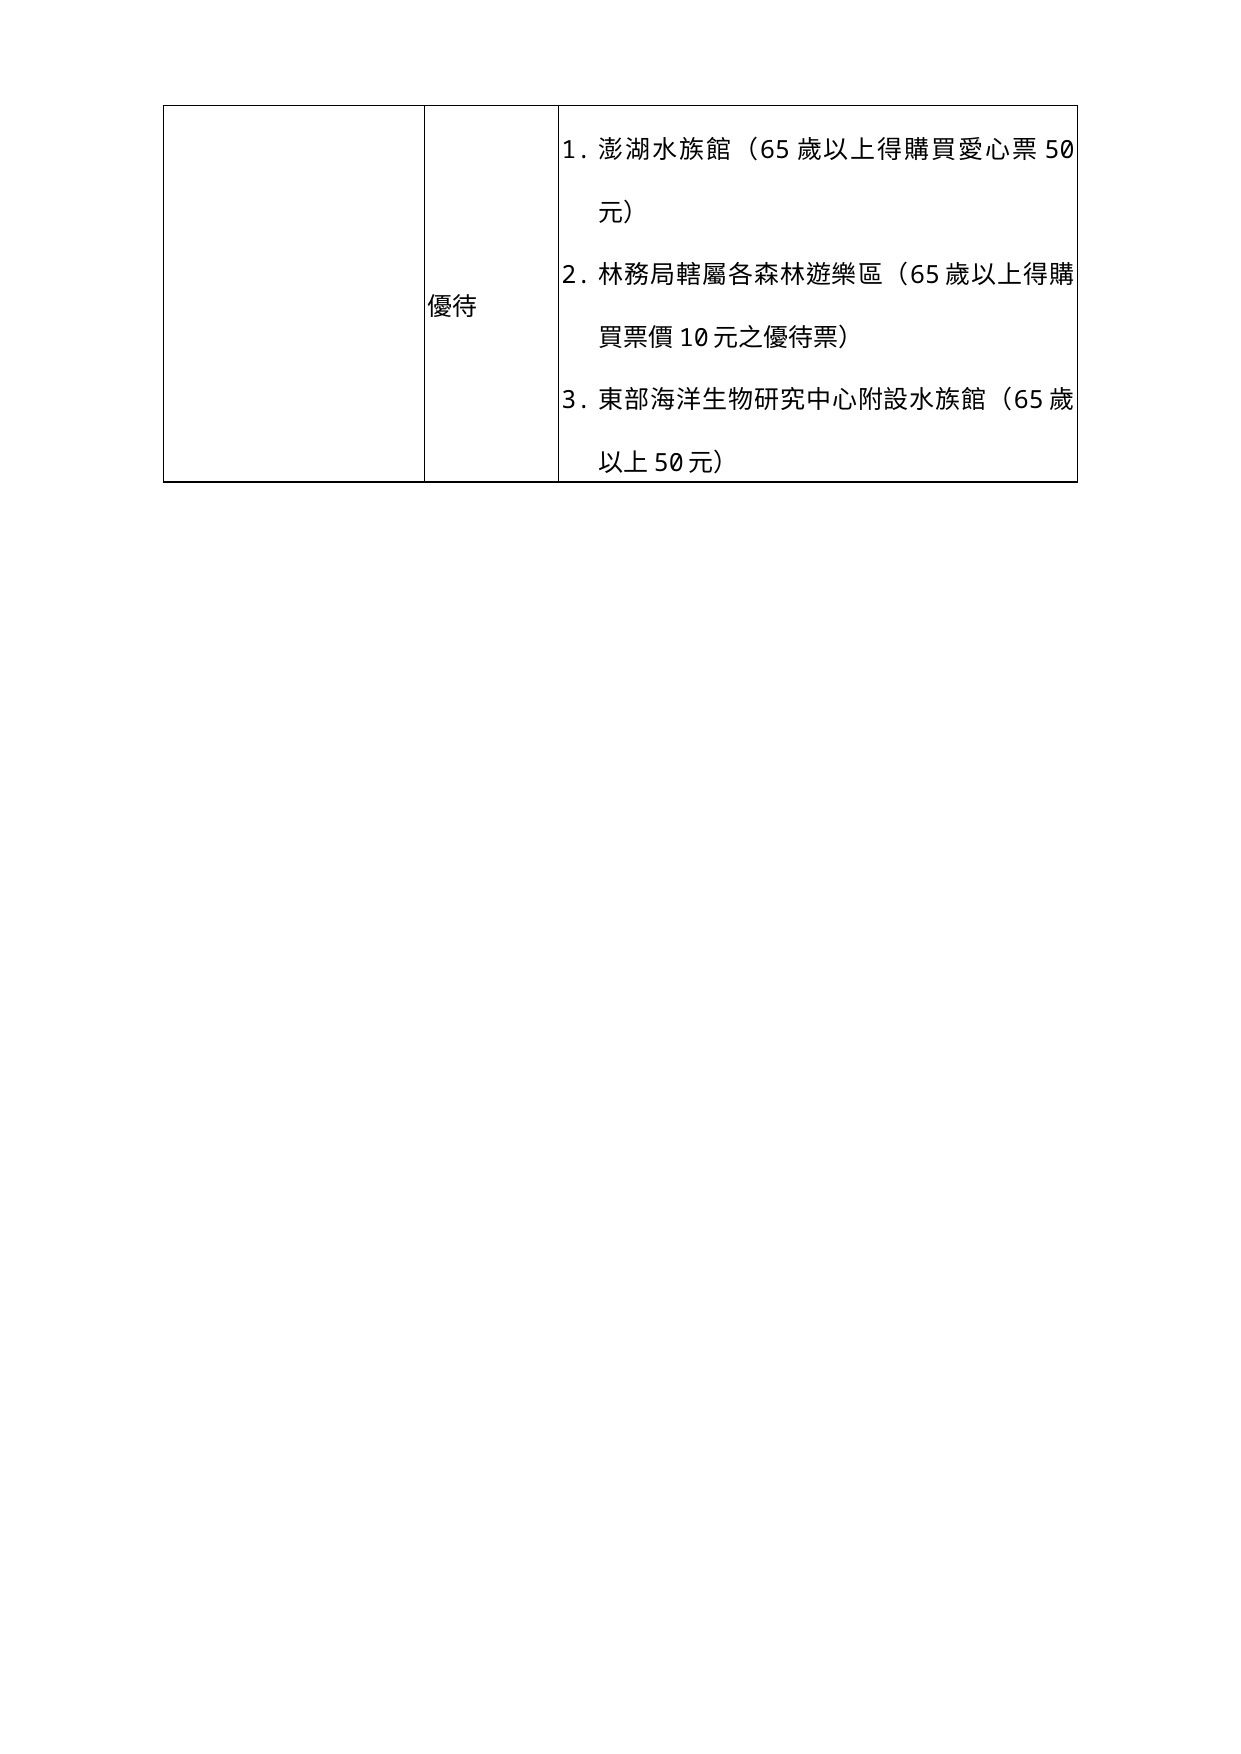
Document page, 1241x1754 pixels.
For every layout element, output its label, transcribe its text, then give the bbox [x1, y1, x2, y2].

table_cell 澎湖水族館（65歲以上得購買愛心票50元） 林務局轄屬各森林遊樂區（65歲以上得購買票價10元之優待票） 東部海洋生物研究中心附設水族館（65歲以上50元） [559, 106, 1077, 481]
table_cell 優待 [425, 106, 558, 481]
table_cell [164, 106, 424, 481]
